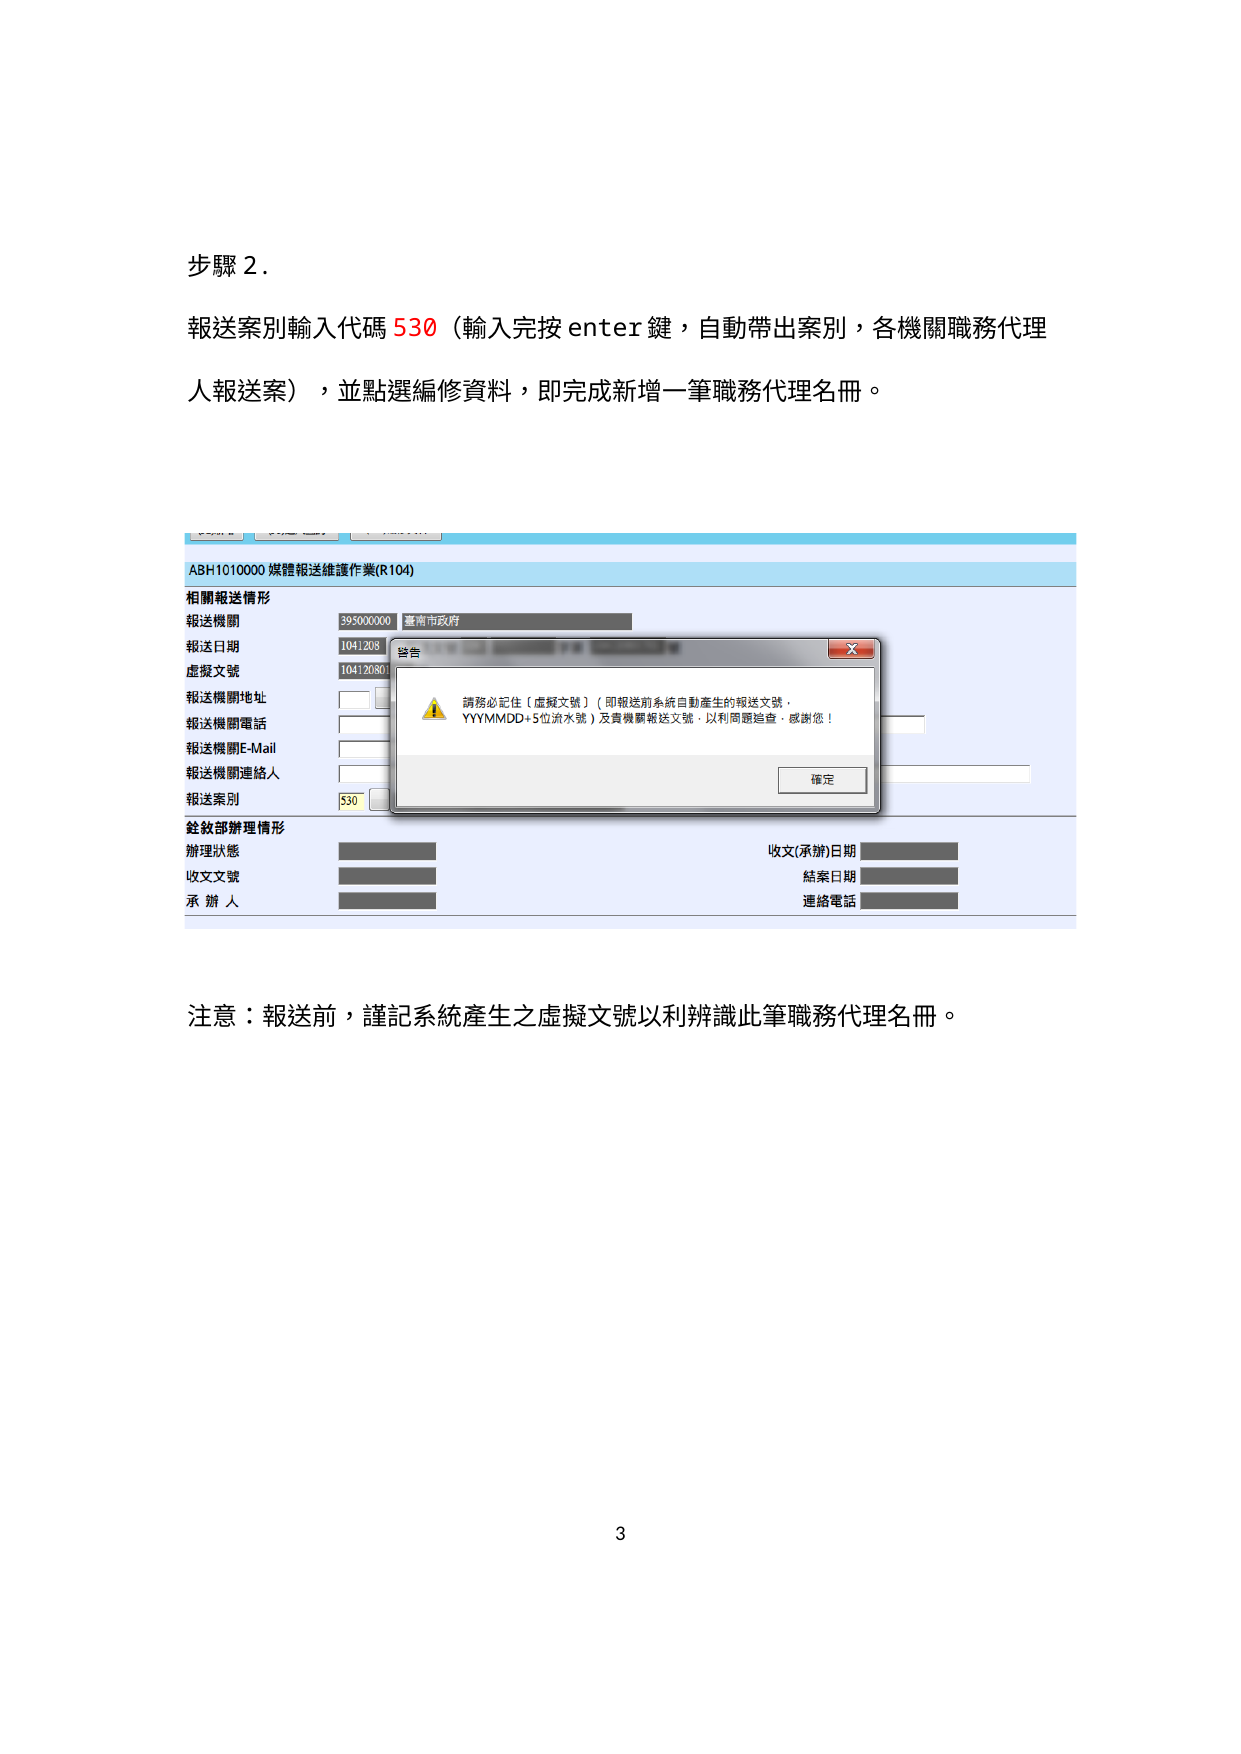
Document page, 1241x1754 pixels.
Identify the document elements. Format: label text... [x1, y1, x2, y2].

text 注意：報送前，謹記系統產生之虛擬文號以利辨識此筆職務代理名冊。 [187, 929, 1053, 1035]
text [187, 473, 1053, 533]
text 步驟2. 報送案別輸入代碼530（輸入完按enter鍵，自動帶出案別，各機關職務代理人報送案），並點選編修資料，即完成新增一筆職務代理名冊。 [187, 223, 1053, 410]
